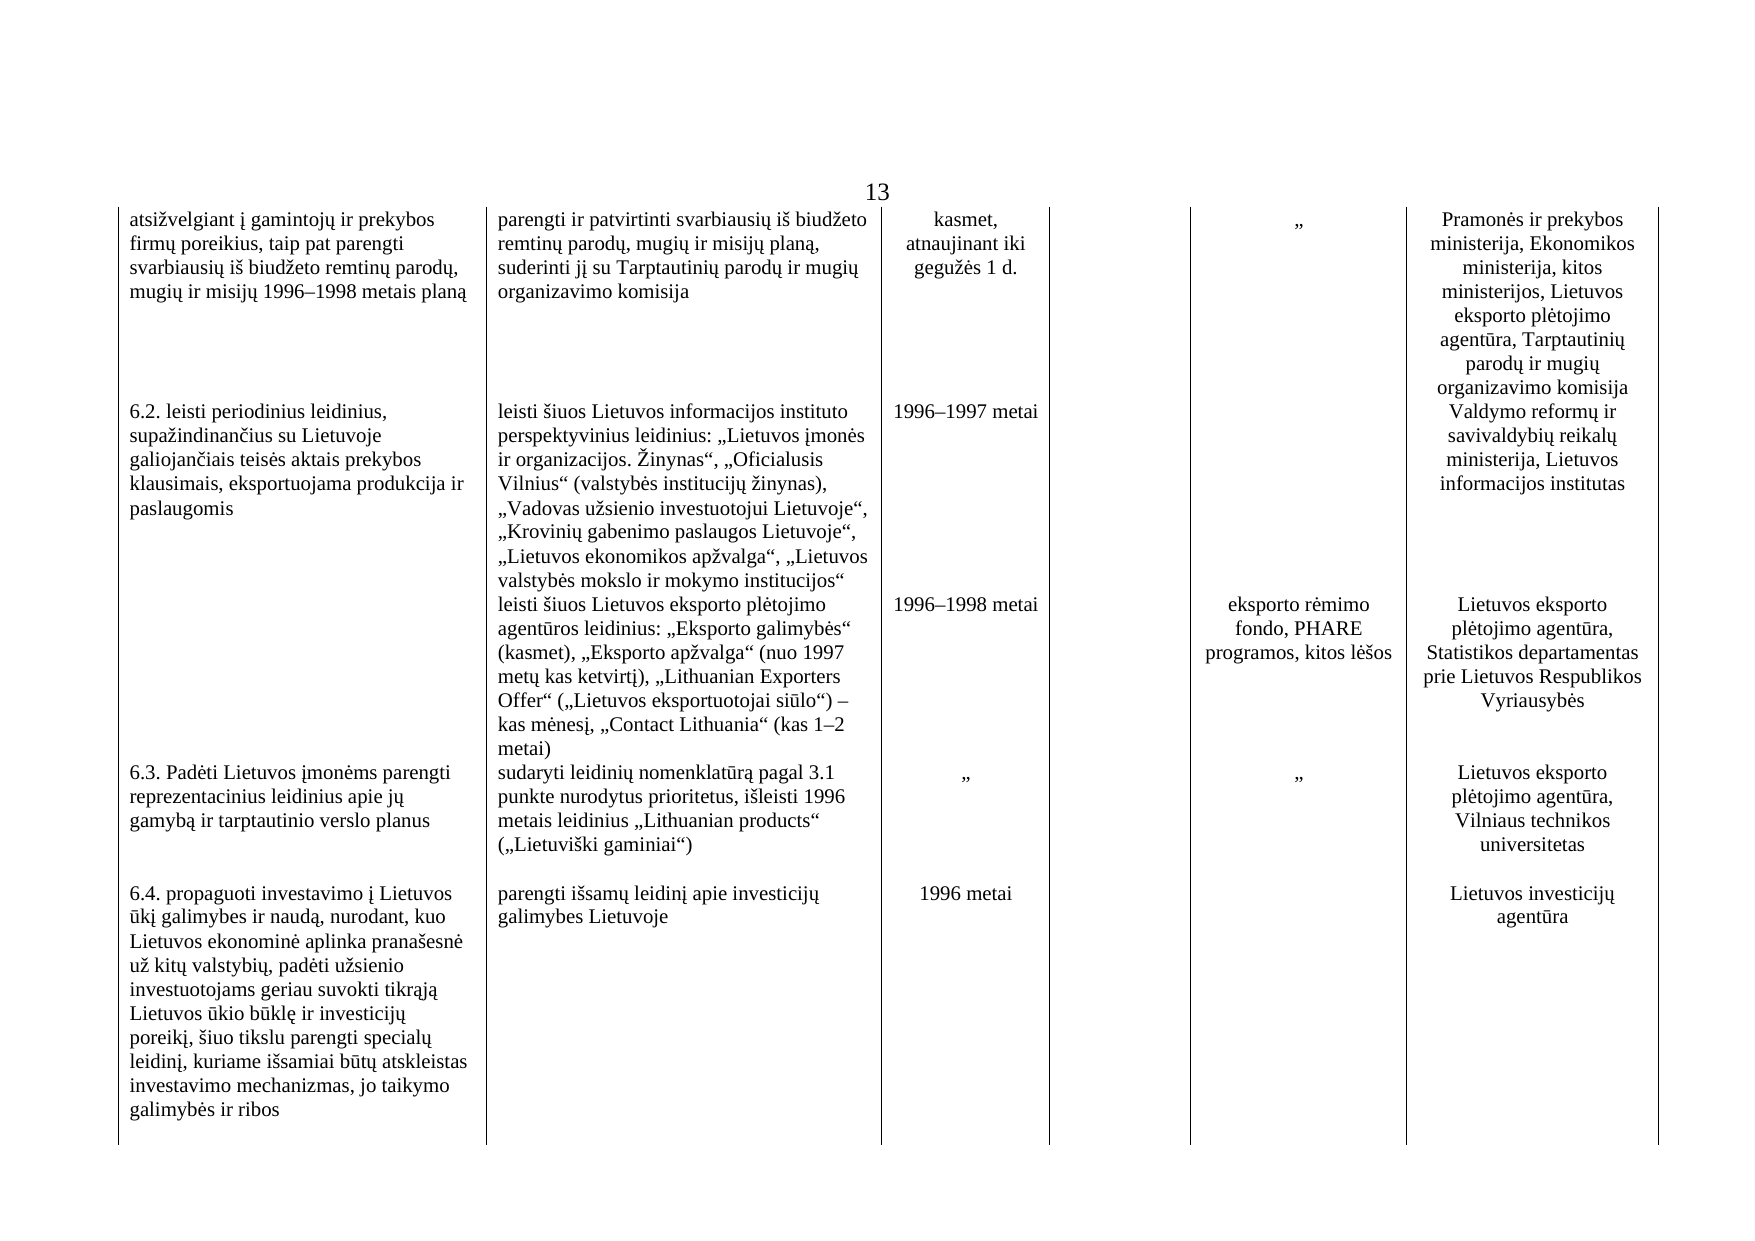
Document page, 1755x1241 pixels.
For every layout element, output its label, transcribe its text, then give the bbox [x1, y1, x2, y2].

table_cell Lietuvos eksporto plėtojimo agentūra, Vilniaus technikos universitetas [1407, 760, 1658, 880]
table_cell [119, 592, 486, 760]
table_cell 1996–1998 metai [882, 592, 1049, 760]
table_cell [1050, 207, 1190, 399]
table_cell 6.2. leisti periodinius leidinius, supažindinančius su Lietuvoje galiojančiais teisės aktais prekybos klausimais, eksportuojama produkcija ir paslaugomis [119, 399, 486, 592]
table_cell [1191, 399, 1406, 592]
table_cell Lietuvos eksporto plėtojimo agentūra, Statistikos departamentas prie Lietuvos Respublikos Vyriausybės [1407, 592, 1658, 760]
table_cell [1050, 760, 1190, 880]
table_cell Lietuvos investicijų agentūra [1407, 880, 1658, 1145]
table_cell kasmet, atnaujinant iki gegužės 1 d. [882, 207, 1049, 399]
table_cell atsižvelgiant į gamintojų ir prekybos firmų poreikius, taip pat parengti svarbiausių iš biudžeto remtinų parodų, mugių ir misijų 1996–1998 metais planą [119, 207, 486, 399]
table_cell parengti ir patvirtinti svarbiausių iš biudžeto remtinų parodų, mugių ir misijų planą, suderinti jį su Tarptautinių parodų ir mugių organizavimo komisija [487, 207, 881, 399]
table_cell [1191, 880, 1406, 1145]
table_cell „ [1191, 207, 1406, 399]
table_cell 1996 metai [882, 880, 1049, 1145]
table_cell leisti šiuos Lietuvos eksporto plėtojimo agentūros leidinius: „Eksporto galimybės“ (kasmet), „Eksporto apžvalga“ (nuo 1997 metų kas ketvirtį), „Lithuanian Exporters Offer“ („Lietuvos eksportuotojai siūlo“) – kas mėnesį, „Contact Lithuania“ (kas 1–2 metai) [487, 592, 881, 760]
table_cell parengti išsamų leidinį apie investicijų galimybes Lietuvoje [487, 880, 881, 1145]
table_cell „ [882, 760, 1049, 880]
table_cell 6.3. Padėti Lietuvos įmonėms parengti reprezentacinius leidinius apie jų gamybą ir tarptautinio verslo planus [119, 760, 486, 880]
table_cell [1050, 880, 1190, 1145]
table_cell [1050, 592, 1190, 760]
table_cell [1050, 399, 1190, 592]
table_cell Valdymo reformų ir savivaldybių reikalų ministerija, Lietuvos informacijos institutas [1407, 399, 1658, 592]
table_cell sudaryti leidinių nomenklatūrą pagal 3.1 punkte nurodytus prioritetus, išleisti 1996 metais leidinius „Lithuanian products“ („Lietuviški gaminiai“) [487, 760, 881, 880]
table_cell 1996–1997 metai [882, 399, 1049, 592]
table_cell 6.4. propaguoti investavimo į Lietuvos ūkį galimybes ir naudą, nurodant, kuo Lietuvos ekonominė aplinka pranašesnė už kitų valstybių, padėti užsienio investuotojams geriau suvokti tikrąją Lietuvos ūkio būklę ir investicijų poreikį, šiuo tikslu parengti specialų leidinį, kuriame išsamiai būtų atskleistas investavimo mechanizmas, jo taikymo galimybės ir ribos [119, 880, 486, 1145]
table_cell eksporto rėmimo fondo, PHARE programos, kitos lėšos [1191, 592, 1406, 760]
table_cell leisti šiuos Lietuvos informacijos instituto perspektyvinius leidinius: „Lietuvos įmonės ir organizacijos. Žinynas“, „Oficialusis Vilnius“ (valstybės institucijų žinynas), „Vadovas užsienio investuotojui Lietuvoje“, „Krovinių gabenimo paslaugos Lietuvoje“, „Lietuvos ekonomikos apžvalga“, „Lietuvos valstybės mokslo ir mokymo institucijos“ [487, 399, 881, 592]
table_cell „ [1191, 760, 1406, 880]
table_cell Pramonės ir prekybos ministerija, Ekonomikos ministerija, kitos ministerijos, Lietuvos eksporto plėtojimo agentūra, Tarptautinių parodų ir mugių organizavimo komisija [1407, 207, 1658, 399]
